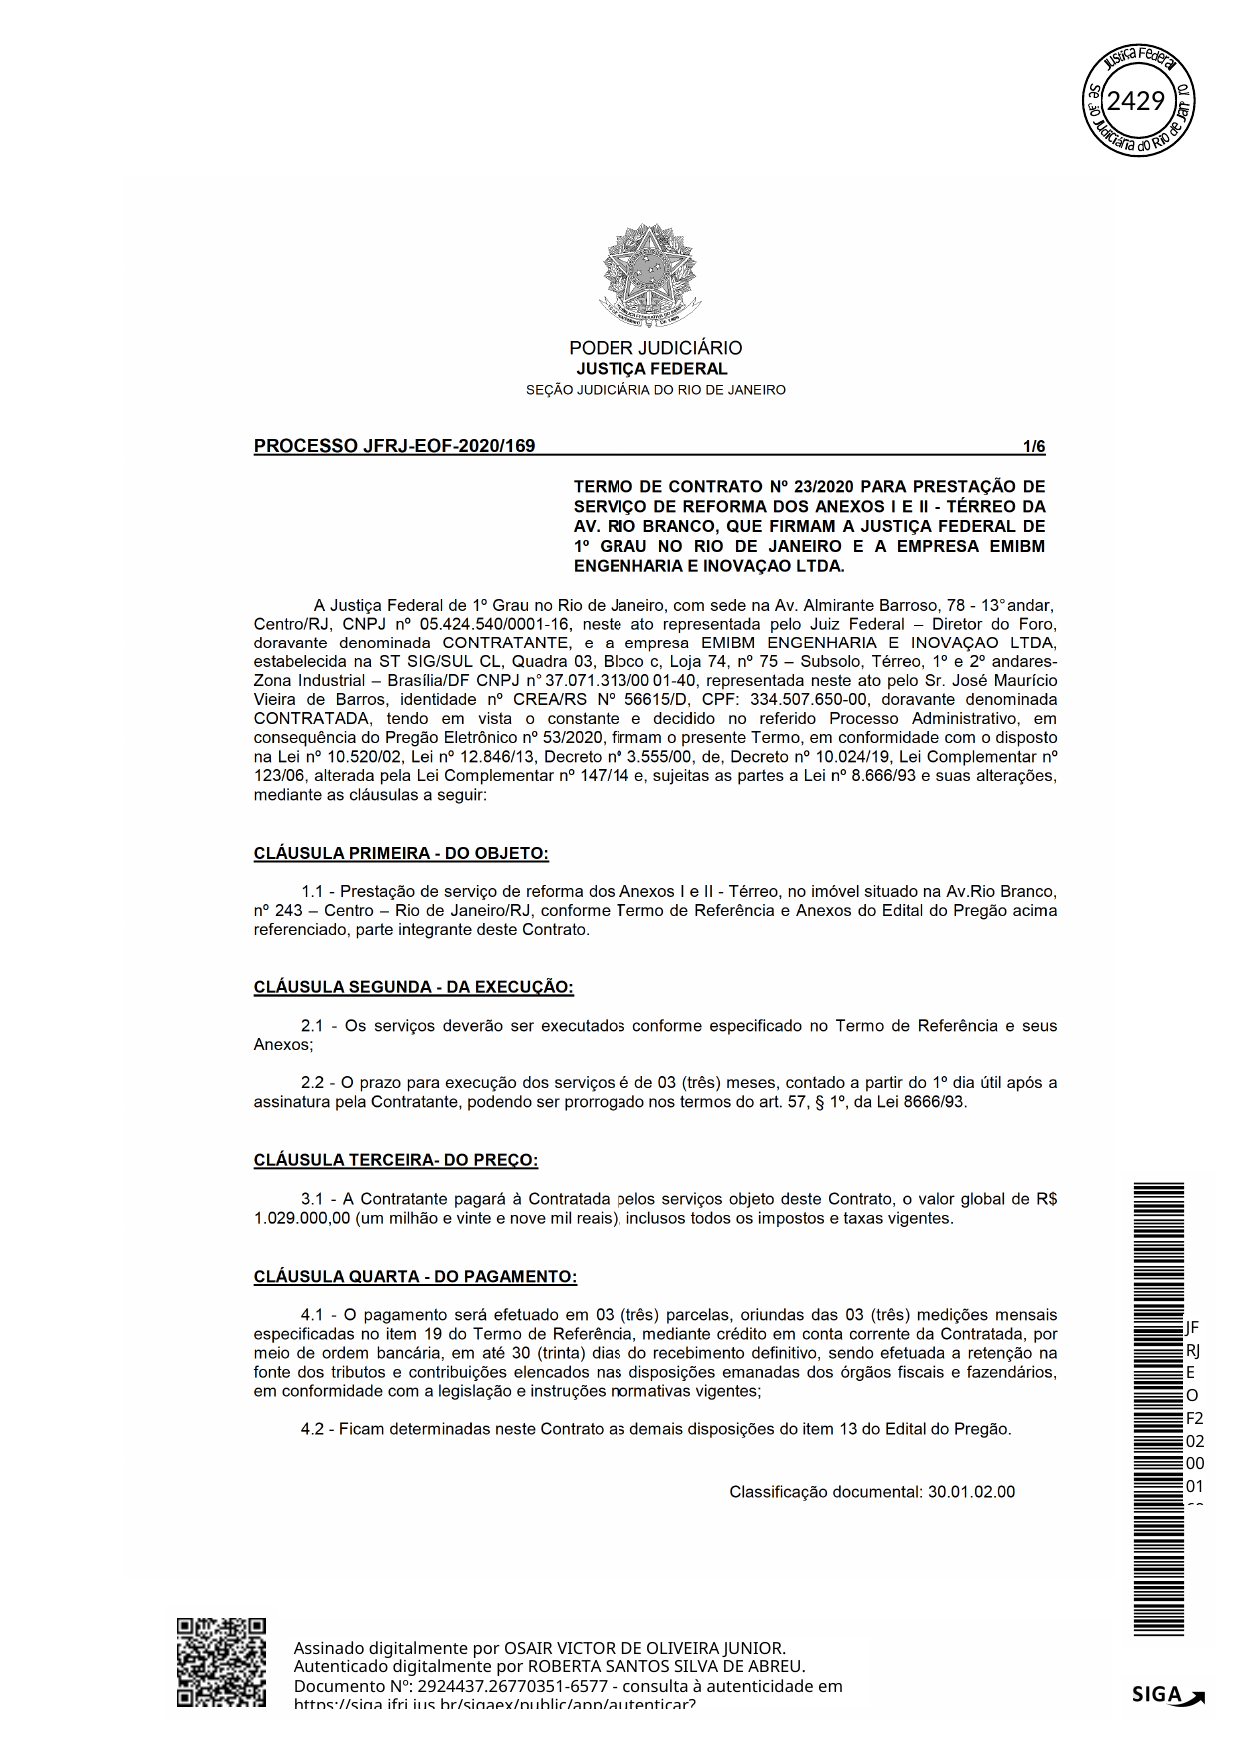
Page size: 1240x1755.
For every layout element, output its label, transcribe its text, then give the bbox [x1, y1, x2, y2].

text ç [1087, 98, 1101, 106]
text e [1179, 97, 1193, 105]
text JFRJEOF202000169V07 [1186, 1316, 1206, 1504]
